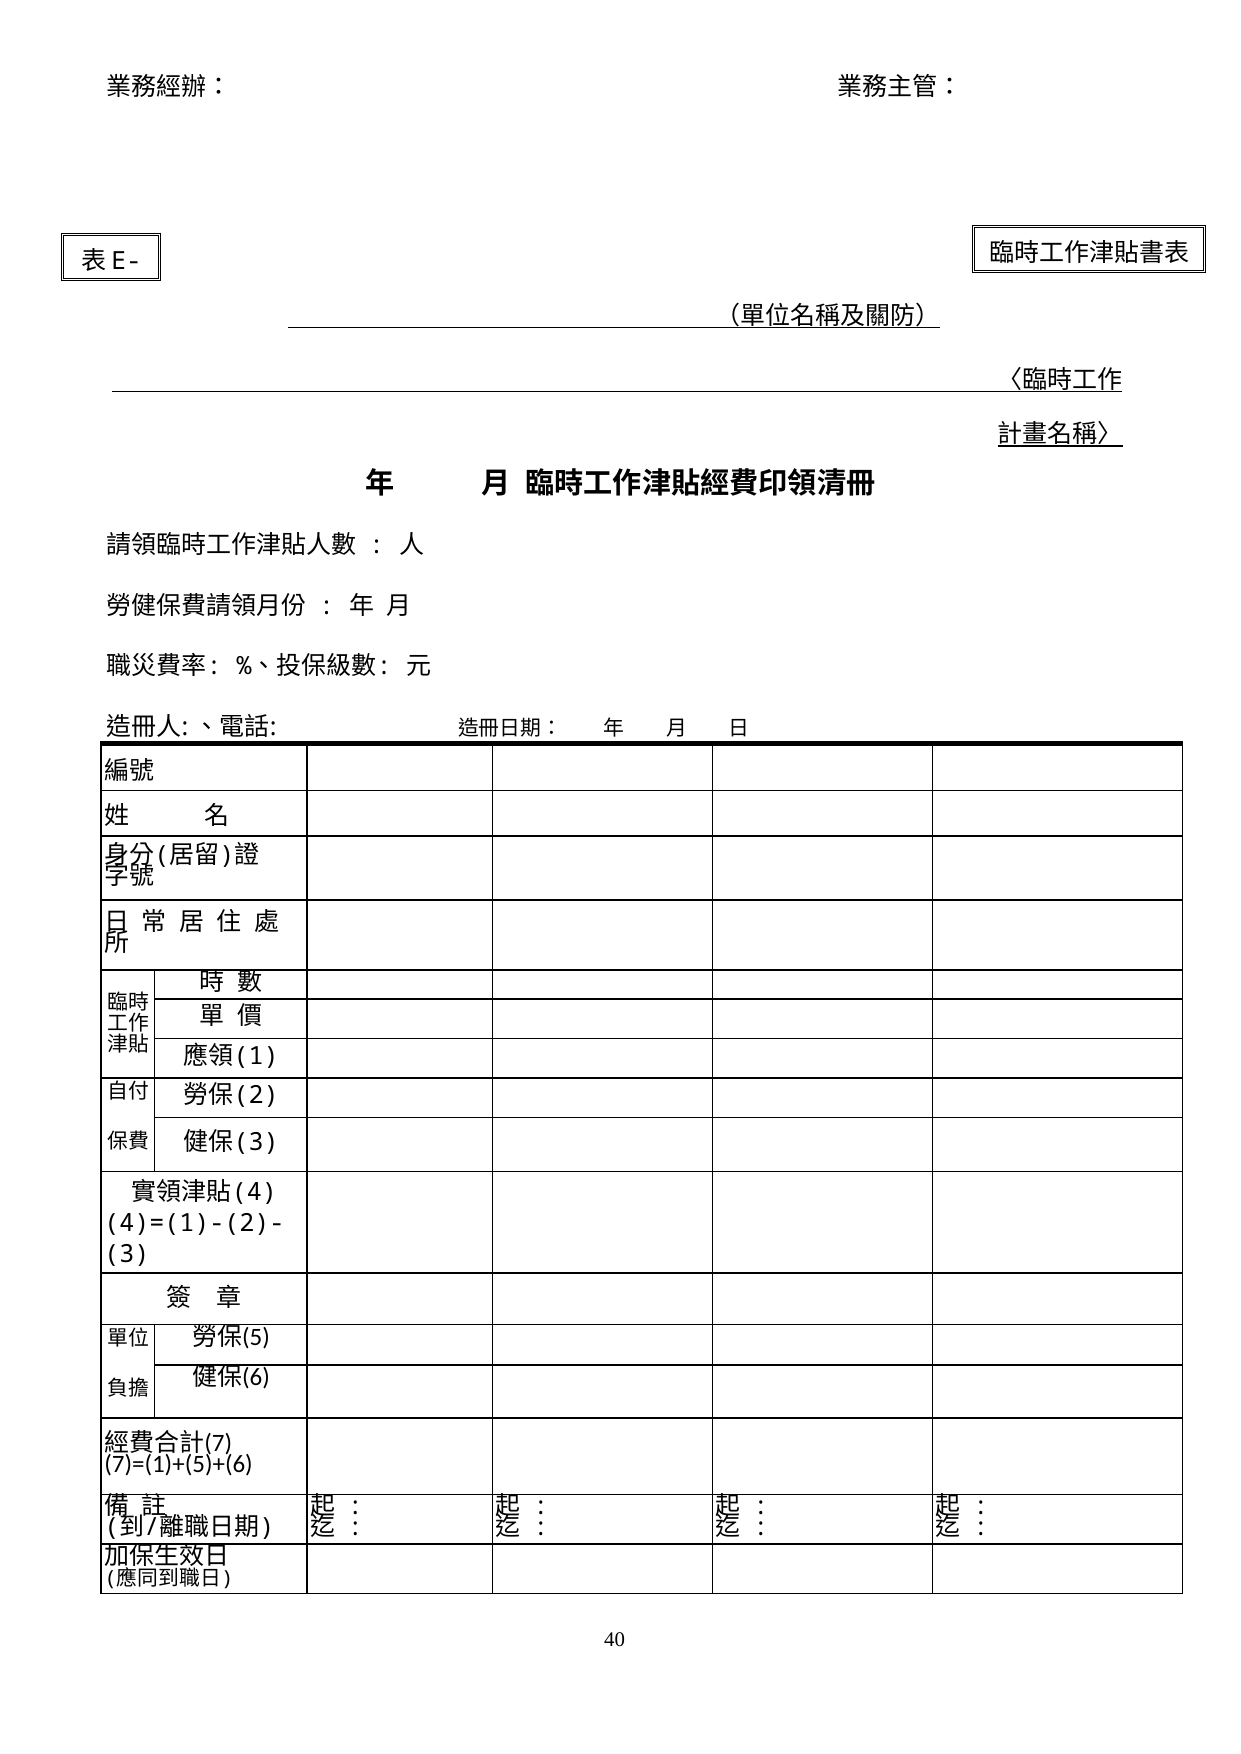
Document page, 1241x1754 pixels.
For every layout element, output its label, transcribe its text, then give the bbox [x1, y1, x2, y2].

table_cell [933, 1039, 1182, 1077]
table_cell [933, 791, 1182, 835]
table_cell 起 : 迄 : [933, 1495, 1182, 1543]
table_cell [308, 791, 492, 835]
table_cell 日 常 居 住 處 所 [102, 901, 306, 969]
table_cell 姓 名 [102, 791, 306, 835]
table_cell 勞保(5) [155, 1325, 306, 1364]
table_cell [933, 1545, 1182, 1592]
table_cell [713, 1419, 932, 1493]
table_cell [933, 1000, 1182, 1037]
table_cell [308, 1325, 492, 1364]
table_cell [493, 1118, 712, 1171]
text 造冊人: 、電話: 造冊日期： 年 月 日 [106, 710, 1122, 741]
table_cell [493, 1172, 712, 1272]
table_cell [933, 1172, 1182, 1272]
table_cell [713, 1039, 932, 1077]
table_cell 起 : 迄 : [713, 1495, 932, 1543]
text （單位名稱及關防） [106, 301, 1122, 330]
table_cell [713, 837, 932, 899]
table_cell [308, 1545, 492, 1592]
text 請領臨時工作津貼人數 : 人 [106, 529, 1122, 560]
table_cell [933, 1274, 1182, 1324]
table_header 編號 [102, 746, 306, 790]
table_cell [933, 1419, 1182, 1493]
table_cell [308, 1419, 492, 1493]
table_cell [933, 971, 1182, 998]
table_cell [713, 1274, 932, 1324]
table_cell 臨時工作津貼 [102, 971, 154, 1077]
text 職災費率: %、投保級數: 元 [106, 649, 1122, 681]
table_header [308, 746, 492, 790]
text 臨時工作津貼書表 [987, 233, 1191, 266]
table_cell [713, 1172, 932, 1272]
table_cell [713, 1545, 932, 1592]
table_cell 經費合計(7) (7)=(1)+(5)+(6) [102, 1419, 306, 1493]
table_cell [308, 1079, 492, 1117]
table_header [493, 746, 712, 790]
table_cell [493, 901, 712, 969]
table_cell [493, 1079, 712, 1117]
table_cell 身分(居留)證 字號 [102, 837, 306, 899]
text 表E-5 [76, 241, 146, 273]
table_cell [308, 1172, 492, 1272]
table_cell [933, 901, 1182, 969]
table_cell 起 : 迄 : [493, 1495, 712, 1543]
table_cell [713, 1079, 932, 1117]
table_cell [713, 791, 932, 835]
table_cell [713, 1325, 932, 1364]
table_cell 簽 章 [102, 1274, 306, 1324]
table_cell [308, 837, 492, 899]
table_cell [493, 1039, 712, 1077]
table_cell 實領津貼(4) (4)=(1)-(2)-(3) [102, 1172, 306, 1272]
table_cell 加保生效日 (應同到職日) [102, 1545, 306, 1592]
table_cell [713, 971, 932, 998]
table_header [713, 746, 932, 790]
table_cell 健保(3) [155, 1118, 306, 1171]
text 年 月 臨時工作津貼經費印領清冊 [118, 468, 1122, 499]
table_cell [493, 1274, 712, 1324]
table_cell [493, 1325, 712, 1364]
text 勞健保費請領月份 : 年 月 [106, 589, 1122, 620]
table_cell [493, 1545, 712, 1592]
table_cell 自付 保費 [102, 1079, 154, 1171]
table_cell [493, 1419, 712, 1493]
table_cell [713, 901, 932, 969]
table_cell [713, 1118, 932, 1171]
table_cell 單 價 [155, 1000, 306, 1037]
table_cell 健保(6) [155, 1366, 306, 1417]
table_cell [933, 1118, 1182, 1171]
table_cell 起 : 迄 : [308, 1495, 492, 1543]
table_cell [308, 1366, 492, 1417]
table_cell [933, 1079, 1182, 1117]
table_cell [308, 1118, 492, 1171]
table_cell [308, 1000, 492, 1037]
table_cell [933, 1325, 1182, 1364]
table_cell 勞保(2) [155, 1079, 306, 1117]
text 〈臨時工作計畫名稱〉 [106, 359, 1122, 450]
table_cell [933, 837, 1182, 899]
table_cell [493, 1000, 712, 1037]
table_cell [493, 1366, 712, 1417]
table_cell [933, 1366, 1182, 1417]
table_cell [713, 1000, 932, 1037]
table_cell 時 數 [155, 971, 306, 998]
table_cell 應領(1) [155, 1039, 306, 1077]
table_cell [713, 1366, 932, 1417]
table_cell [308, 971, 492, 998]
table_cell [308, 1039, 492, 1077]
table_cell [493, 837, 712, 899]
table_cell [308, 901, 492, 969]
table_cell [308, 1274, 492, 1324]
table_cell [493, 791, 712, 835]
table_cell [493, 971, 712, 998]
table_cell 備 註 (到/離職日期) [102, 1495, 306, 1543]
table_cell 單位 負擔 [102, 1325, 154, 1417]
table_header [933, 746, 1182, 790]
text 業務經辦： 業務主管： [106, 75, 1122, 100]
